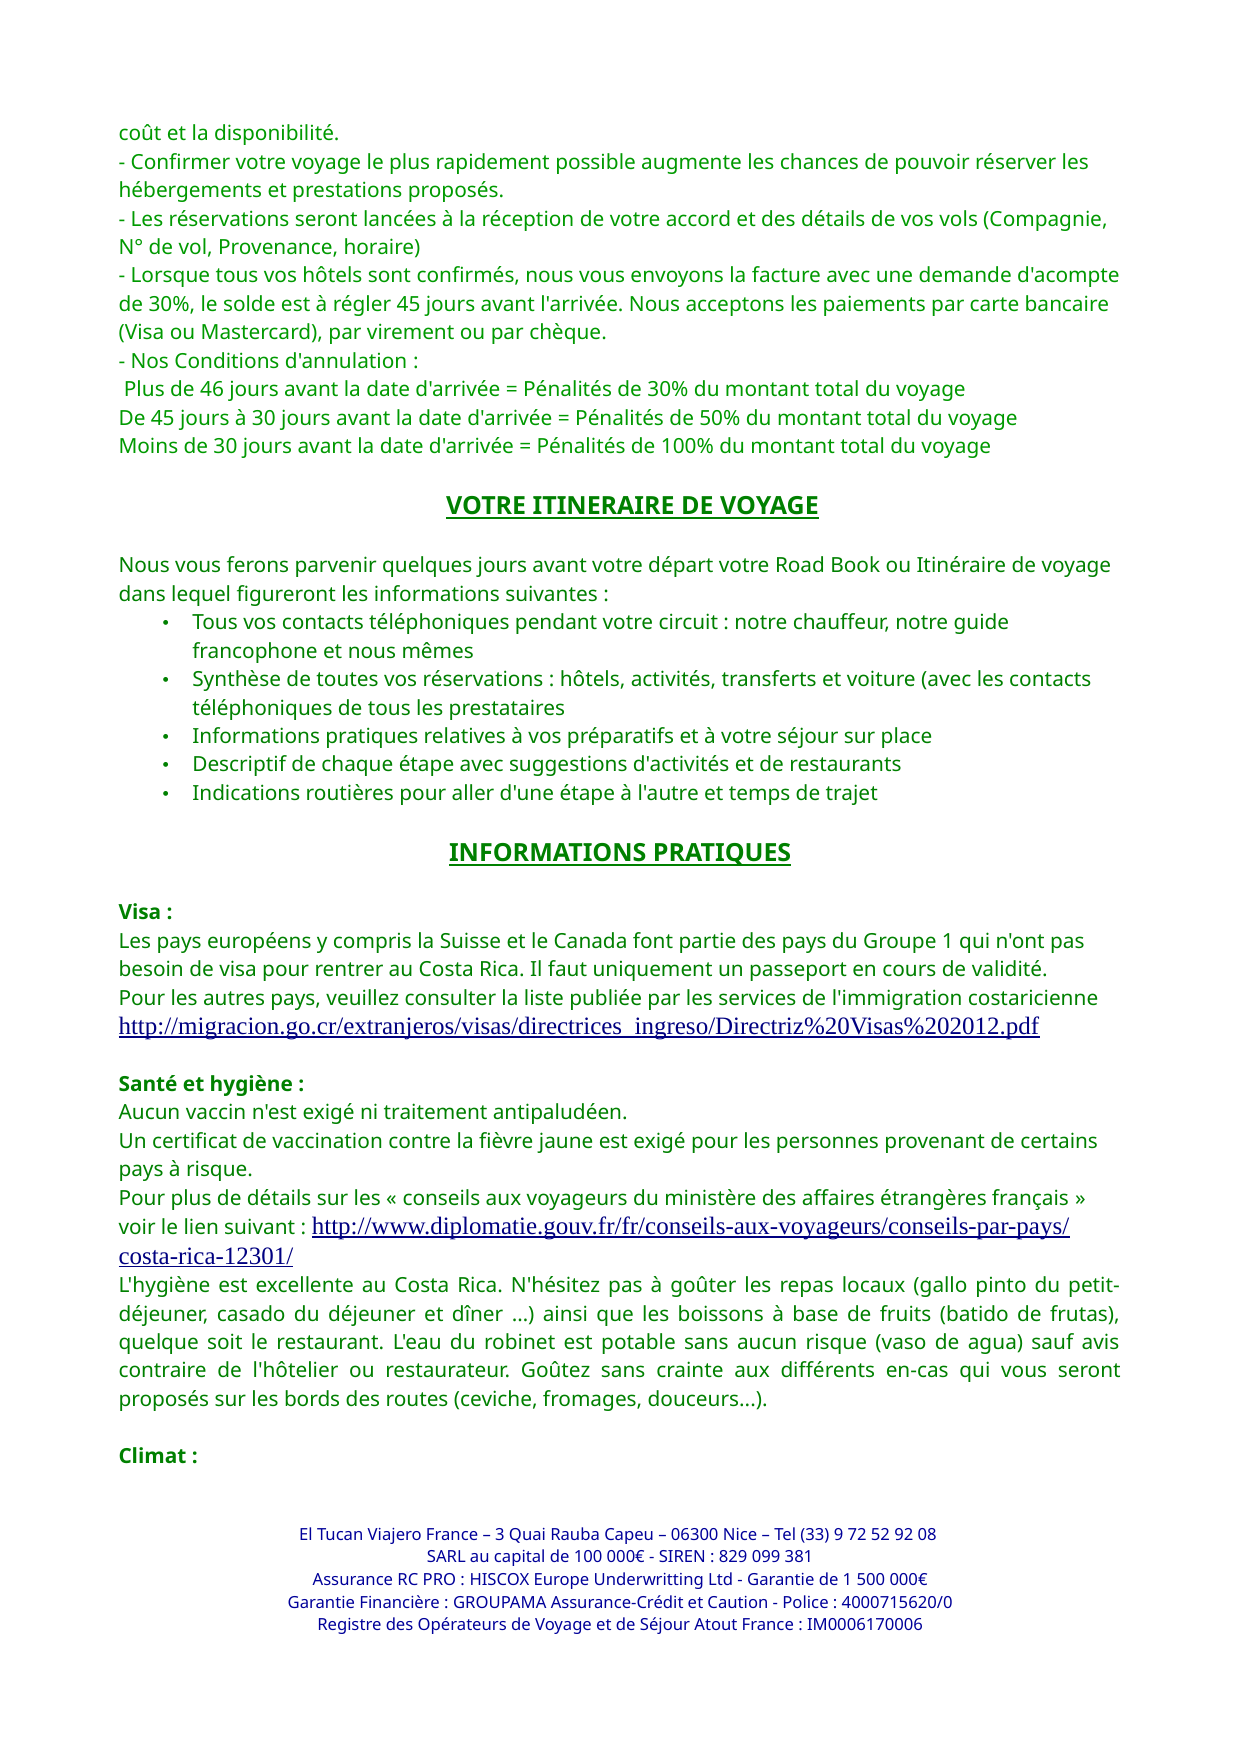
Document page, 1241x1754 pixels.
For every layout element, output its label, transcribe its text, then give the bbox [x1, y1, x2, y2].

text Visa : [118, 897, 1122, 926]
text - Nos Conditions d'annulation : [118, 346, 1122, 374]
text coût et la disponibilité. [118, 118, 1122, 147]
text Un certificat de vaccination contre la fièvre jaune est exigé pour les personnes provenant de certains pays à risque. [118, 1126, 1122, 1183]
list Tous vos contacts téléphoniques pendant votre circuit : notre chauffeur, notre guide francophone et nous mêmes [162, 607, 1122, 664]
text Nous vous ferons parvenir quelques jours avant votre départ votre Road Book ou Itinéraire de voyage dans lequel figureront les informations suivantes : [118, 551, 1146, 607]
text VOTRE ITINERAIRE DE VOYAGE [118, 488, 1146, 522]
text Pour plus de détails sur les « conseils aux voyageurs du ministère des affaires étrangères français » voir le lien suivant : http://www.diplomatie.gouv.fr/fr/conseils-aux-voyageurs/conseils-par-pays/costa-rica-12301/ [118, 1183, 1122, 1270]
text Plus de 46 jours avant la date d'arrivée = Pénalités de 30% du montant total du voyage De 45 jours à 30 jours avant la date d'arrivée = Pénalités de 50% du montant total du voyage Moins de 30 jours avant la date d'arrivée = Pénalités de 100% du montant total du voyage [118, 374, 1122, 459]
text Climat : [118, 1412, 1122, 1469]
text - Confirmer votre voyage le plus rapidement possible augmente les chances de pouvoir réserver les hébergements et prestations proposés. [118, 147, 1122, 204]
text L'hygiène est excellente au Costa Rica. N'hésitez pas à goûter les repas locaux (gallo pinto du petit-déjeuner, casado du déjeuner et dîner …) ainsi que les boissons à base de fruits (batido de frutas), quelque soit le restaurant. L'eau du robinet est potable sans aucun risque (vaso de agua) sauf avis contraire de l'hôtelier ou restaurateur. Goûtez sans crainte aux différents en-cas qui vous seront proposés sur les bords des routes (ceviche, fromages, douceurs...). [118, 1270, 1122, 1412]
list Indications routières pour aller d'une étape à l'autre et temps de trajet [162, 778, 1122, 806]
text - Lorsque tous vos hôtels sont confirmés, nous vous envoyons la facture avec une demande d'acompte de 30%, le solde est à régler 45 jours avant l'arrivée. Nous acceptons les paiements par carte bancaire (Visa ou Mastercard), par virement ou par chèque. [118, 261, 1122, 346]
text http://migracion.go.cr/extranjeros/visas/directrices_ingreso/Directriz%20Visas%202012.pdf [118, 1011, 1122, 1041]
list Informations pratiques relatives à vos préparatifs et à votre séjour sur place [162, 721, 1122, 749]
text - Les réservations seront lancées à la réception de votre accord et des détails de vos vols (Compagnie, N° de vol, Provenance, horaire) [118, 204, 1122, 261]
text INFORMATIONS PRATIQUES [118, 835, 1122, 869]
text Les pays européens y compris la Suisse et le Canada font partie des pays du Groupe 1 qui n'ont pas besoin de visa pour rentrer au Costa Rica. Il faut uniquement un passeport en cours de validité. [118, 926, 1122, 983]
text Santé et hygiène : Aucun vaccin n'est exigé ni traitement antipaludéen. [118, 1069, 1122, 1126]
list Synthèse de toutes vos réservations : hôtels, activités, transferts et voiture (avec les contacts téléphoniques de tous les prestataires [162, 664, 1122, 721]
list Descriptif de chaque étape avec suggestions d'activités et de restaurants [162, 749, 1122, 778]
text Pour les autres pays, veuillez consulter la liste publiée par les services de l'immigration costaricienne [118, 983, 1122, 1011]
